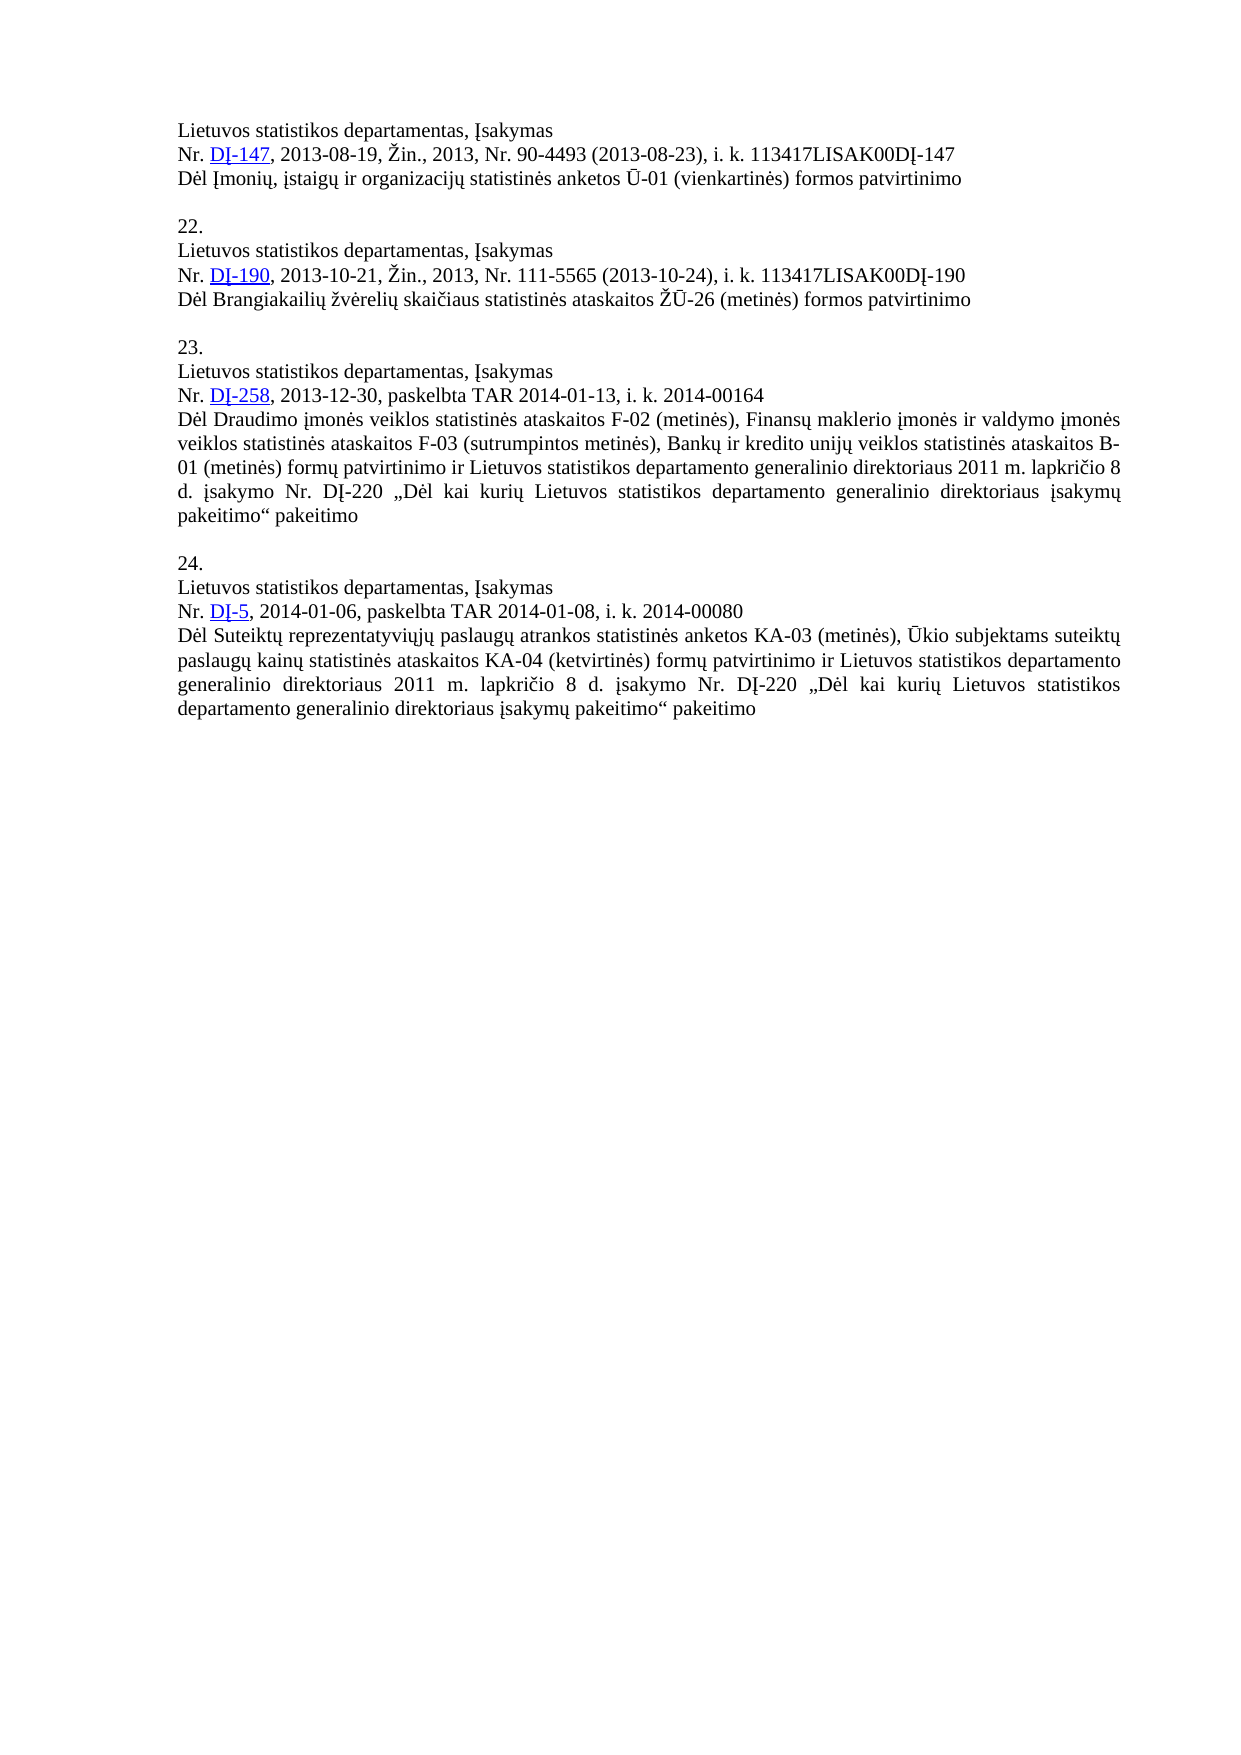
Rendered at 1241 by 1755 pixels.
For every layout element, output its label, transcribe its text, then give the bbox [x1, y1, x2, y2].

text 24. [177, 551, 1122, 575]
text Dėl Draudimo įmonės veiklos statistinės ataskaitos F-02 (metinės), Finansų maklerio įmonės ir valdymo įmonės veiklos statistinės ataskaitos F-03 (sutrumpintos metinės), Bankų ir kredito unijų veiklos statistinės ataskaitos B-01 (metinės) formų patvirtinimo ir Lietuvos statistikos departamento generalinio direktoriaus 2011 m. lapkričio 8 d. įsakymo Nr. DĮ-220 „Dėl kai kurių Lietuvos statistikos departamento generalinio direktoriaus įsakymų pakeitimo“ pakeitimo [177, 407, 1122, 527]
text Dėl Įmonių, įstaigų ir organizacijų statistinės anketos Ū-01 (vienkartinės) formos patvirtinimo [177, 166, 1122, 190]
text Nr. DĮ-258, 2013-12-30, paskelbta TAR 2014-01-13, i. k. 2014-00164 [177, 383, 1122, 407]
text Nr. DĮ-5, 2014-01-06, paskelbta TAR 2014-01-08, i. k. 2014-00080 [177, 599, 1122, 623]
text Dėl Suteiktų reprezentatyviųjų paslaugų atrankos statistinės anketos KA-03 (metinės), Ūkio subjektams suteiktų paslaugų kainų statistinės ataskaitos KA-04 (ketvirtinės) formų patvirtinimo ir Lietuvos statistikos departamento generalinio direktoriaus 2011 m. lapkričio 8 d. įsakymo Nr. DĮ-220 „Dėl kai kurių Lietuvos statistikos departamento generalinio direktoriaus įsakymų pakeitimo“ pakeitimo [177, 623, 1122, 720]
text Lietuvos statistikos departamentas, Įsakymas [177, 359, 1122, 383]
text Lietuvos statistikos departamentas, Įsakymas [177, 238, 1122, 262]
text Lietuvos statistikos departamentas, Įsakymas [177, 118, 1122, 142]
text 22. [177, 214, 1122, 238]
text Lietuvos statistikos departamentas, Įsakymas [177, 575, 1122, 599]
text Nr. DĮ-147, 2013-08-19, Žin., 2013, Nr. 90-4493 (2013-08-23), i. k. 113417LISAK00DĮ-147 [177, 142, 1122, 166]
text Dėl Brangiakailių žvėrelių skaičiaus statistinės ataskaitos ŽŪ-26 (metinės) formos patvirtinimo [177, 287, 1122, 311]
text 23. [177, 335, 1122, 359]
text Nr. DĮ-190, 2013-10-21, Žin., 2013, Nr. 111-5565 (2013-10-24), i. k. 113417LISAK00DĮ-190 [177, 262, 1122, 287]
